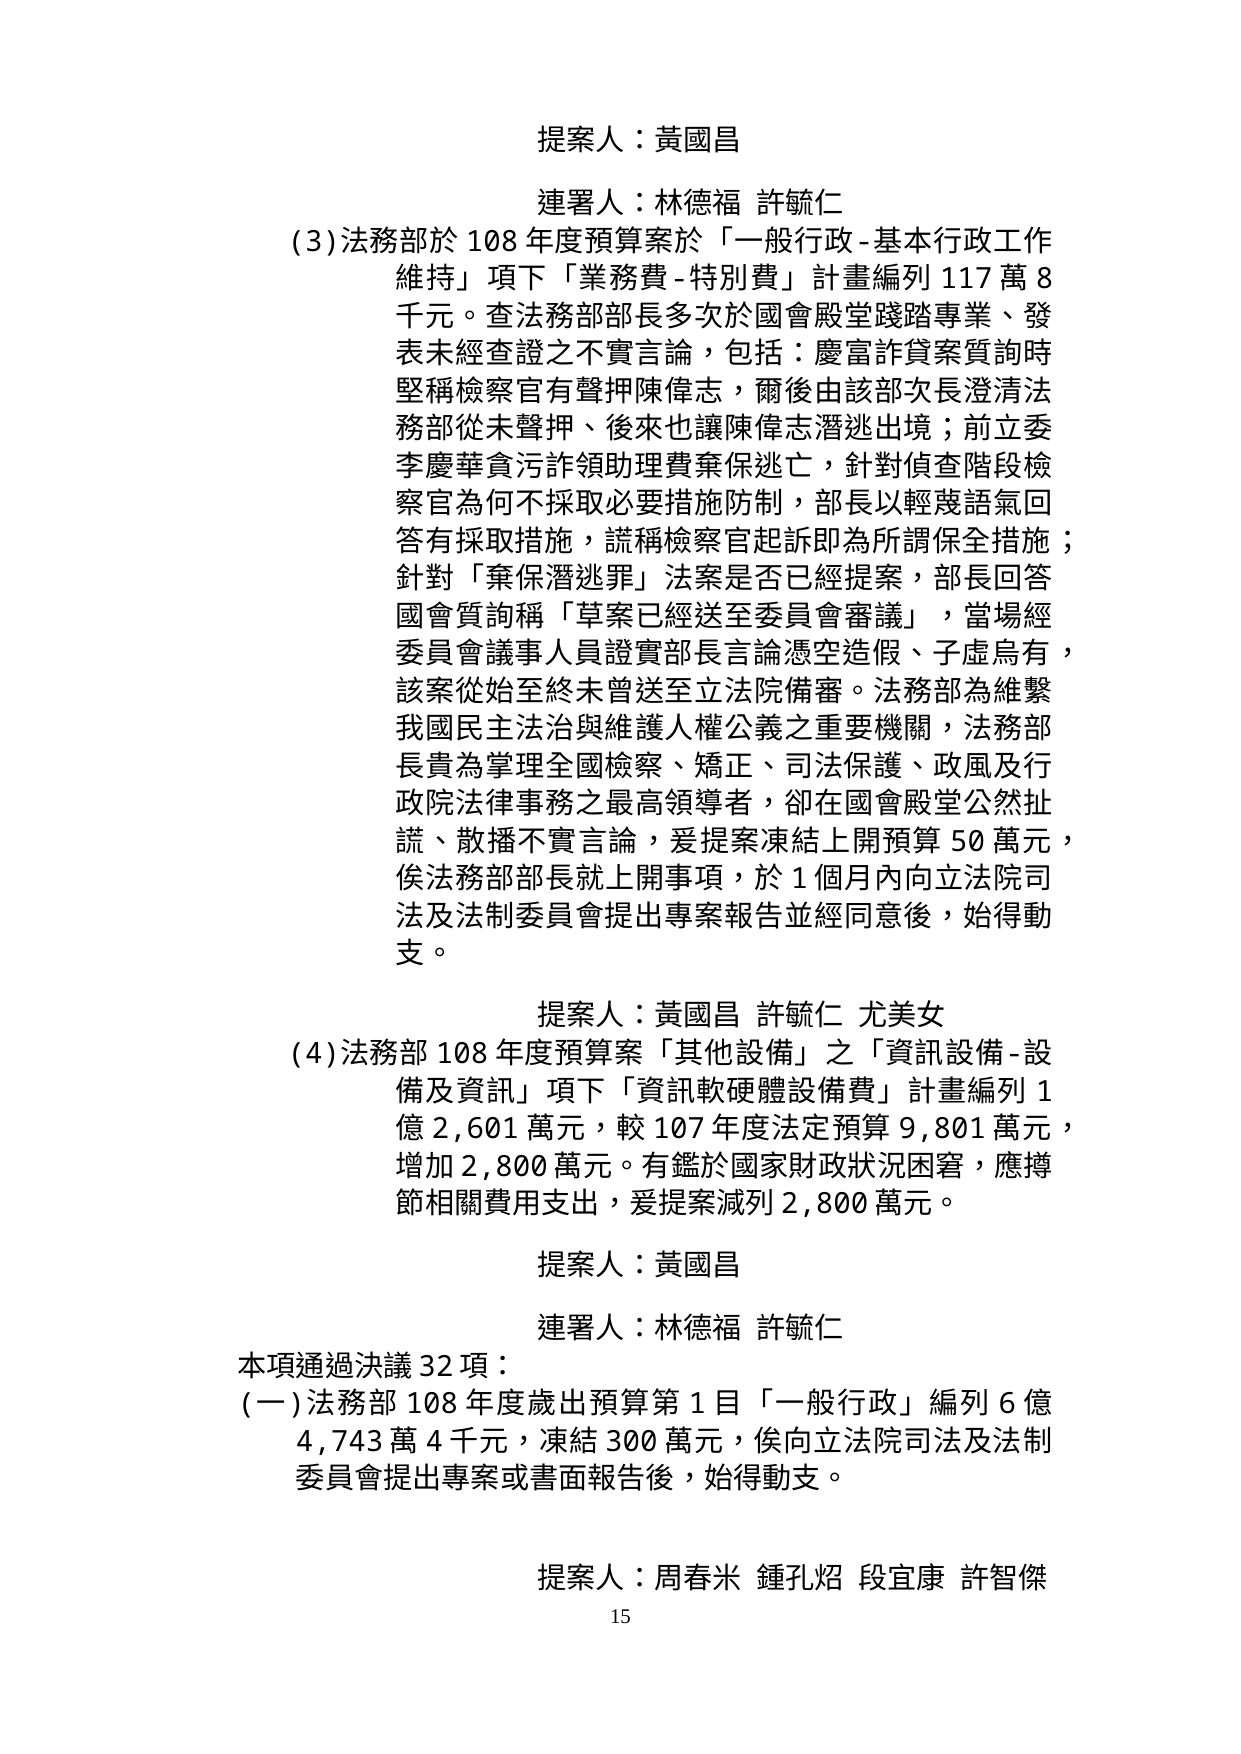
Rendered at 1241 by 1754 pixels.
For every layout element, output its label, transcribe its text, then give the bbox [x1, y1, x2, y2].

text 連署人：林德福 許毓仁 [537, 159, 1053, 221]
text 連署人：林德福 許毓仁 [537, 1284, 1053, 1346]
text (一)法務部108年度歲出預算第1目「一般行政」編列6億4,743萬4千元，凍結300萬元，俟向立法院司法及法制委員會提出專案或書面報告後，始得動支。 [237, 1384, 1053, 1496]
list 法務部108年度預算案「其他設備」之「資訊設備-設備及資訊」項下「資訊軟硬體設備費」計畫編列1億2,601萬元，較107年度法定預算9,801萬元，增加2,800萬元。有鑑於國家財政狀況困窘，應撙節相關費用支出，爰提案減列2,800萬元。 [287, 1034, 1053, 1221]
text 提案人：黃國昌 [537, 1221, 1053, 1284]
text 提案人：周春米 鍾孔炤 段宜康 許智傑 [537, 1534, 1053, 1596]
text 提案人：黃國昌 [537, 96, 1053, 159]
text 本項通過決議32項： [237, 1346, 1053, 1384]
text 提案人：黃國昌 許毓仁 尤美女 [537, 971, 1053, 1034]
list 法務部於108年度預算案於「一般行政-基本行政工作維持」項下「業務費-特別費」計畫編列117萬8千元。查法務部部長多次於國會殿堂踐踏專業、發表未經查證之不實言論，包括：慶富詐貸案質詢時堅稱檢察官有聲押陳偉志，爾後由該部次長澄清法務部從未聲押、後來也讓陳偉志潛逃出境；前立委李慶華貪污詐領助理費棄保逃亡，針對偵查階段檢察官為何不採取必要措施防制，部長以輕蔑語氣回答有採取措施，謊稱檢察官起訴即為所謂保全措施；針對「棄保潛逃罪」法案是否已經提案，部長回答國會質詢稱「草案已經送至委員會審議」，當場經委員會議事人員證實部長言論憑空造假、子虛烏有，該案從始至終未曾送至立法院備審。法務部為維繫我國民主法治與維護人權公義之重要機關，法務部長貴為掌理全國檢察、矯正、司法保護、政風及行政院法律事務之最高領導者，卻在國會殿堂公然扯謊、散播不實言論，爰提案凍結上開預算50萬元，俟法務部部長就上開事項，於1個月內向立法院司法及法制委員會提出專案報告並經同意後，始得動支。 [287, 221, 1053, 971]
